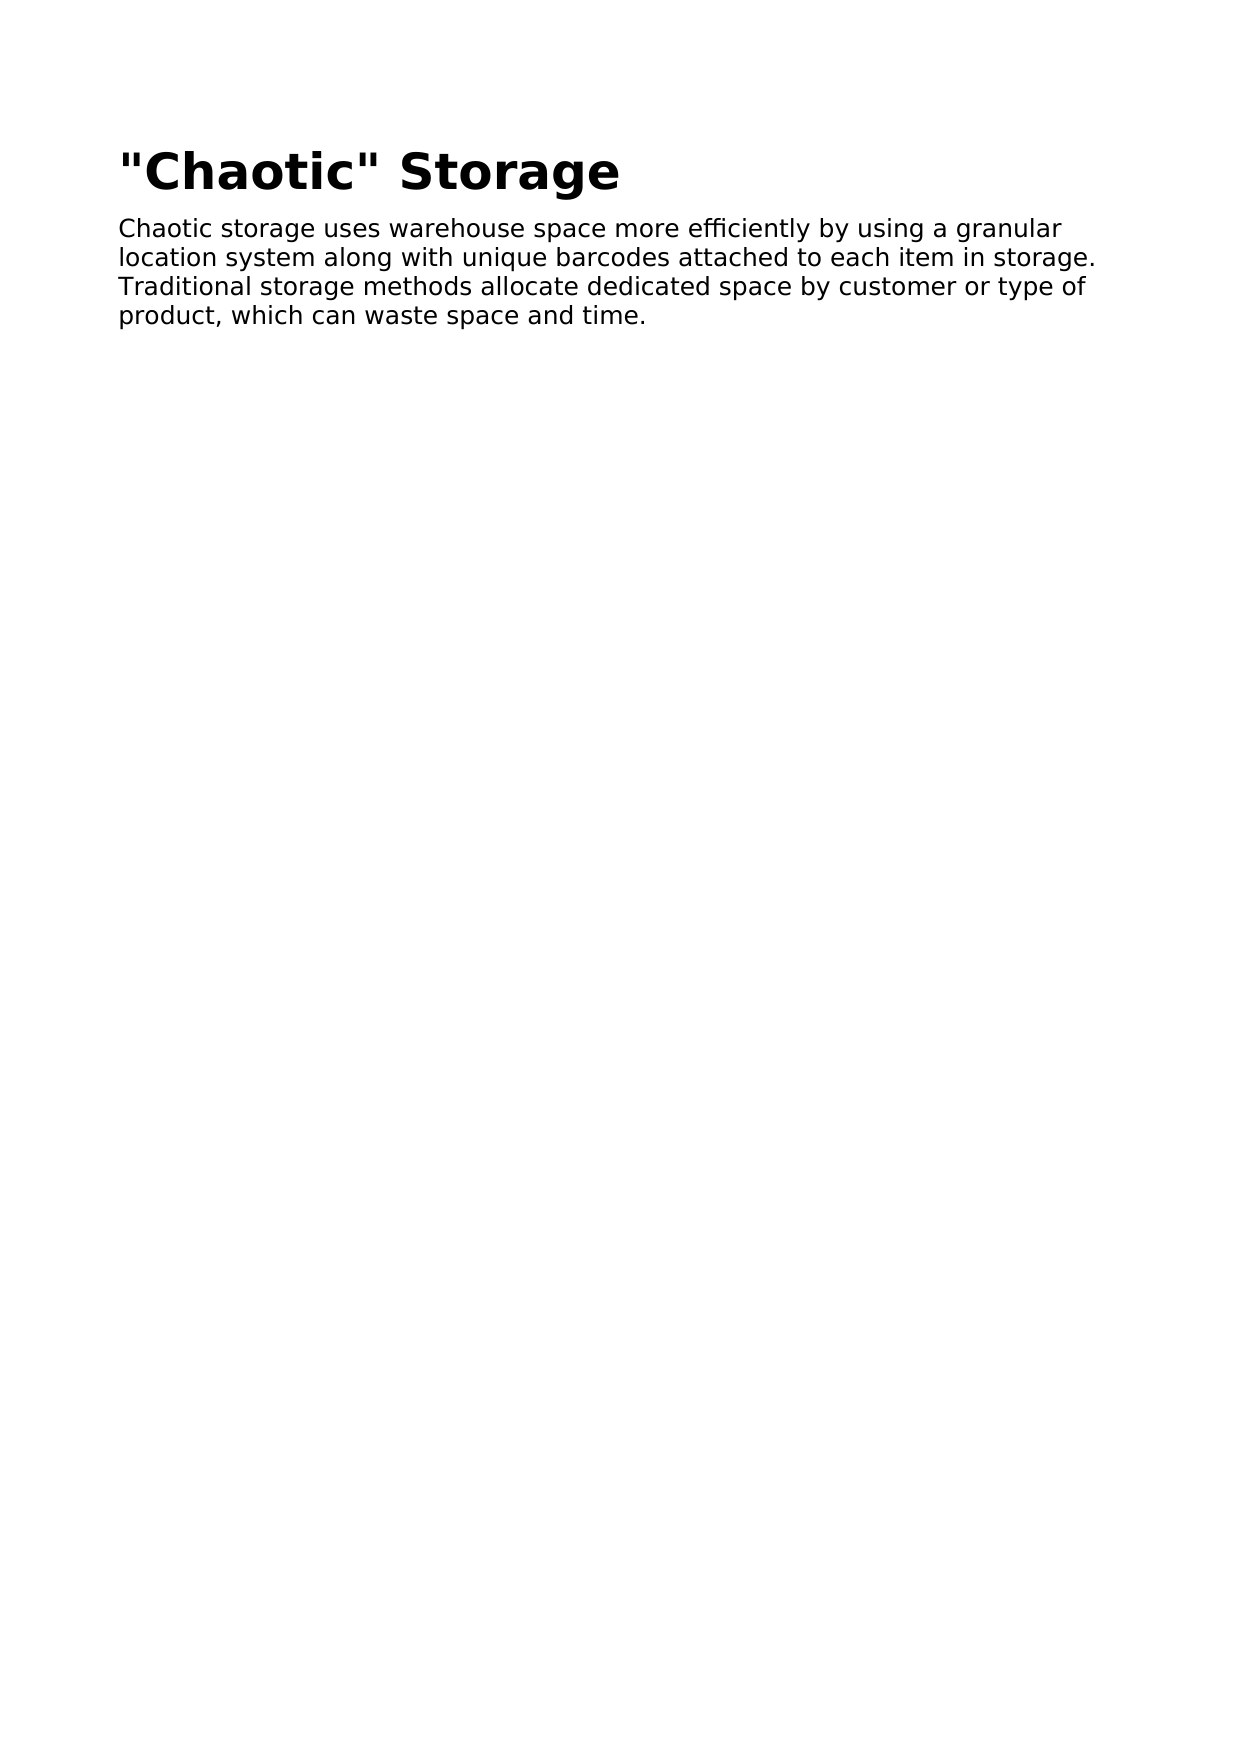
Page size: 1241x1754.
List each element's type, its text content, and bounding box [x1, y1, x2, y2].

subtitle "Chaotic" Storage [118, 143, 1122, 201]
text Chaotic storage uses warehouse space more efficiently by using a granular location system along with unique barcodes attached to each item in storage. Traditional storage methods allocate dedicated space by customer or type of product, which can waste space and time. [118, 214, 1122, 331]
